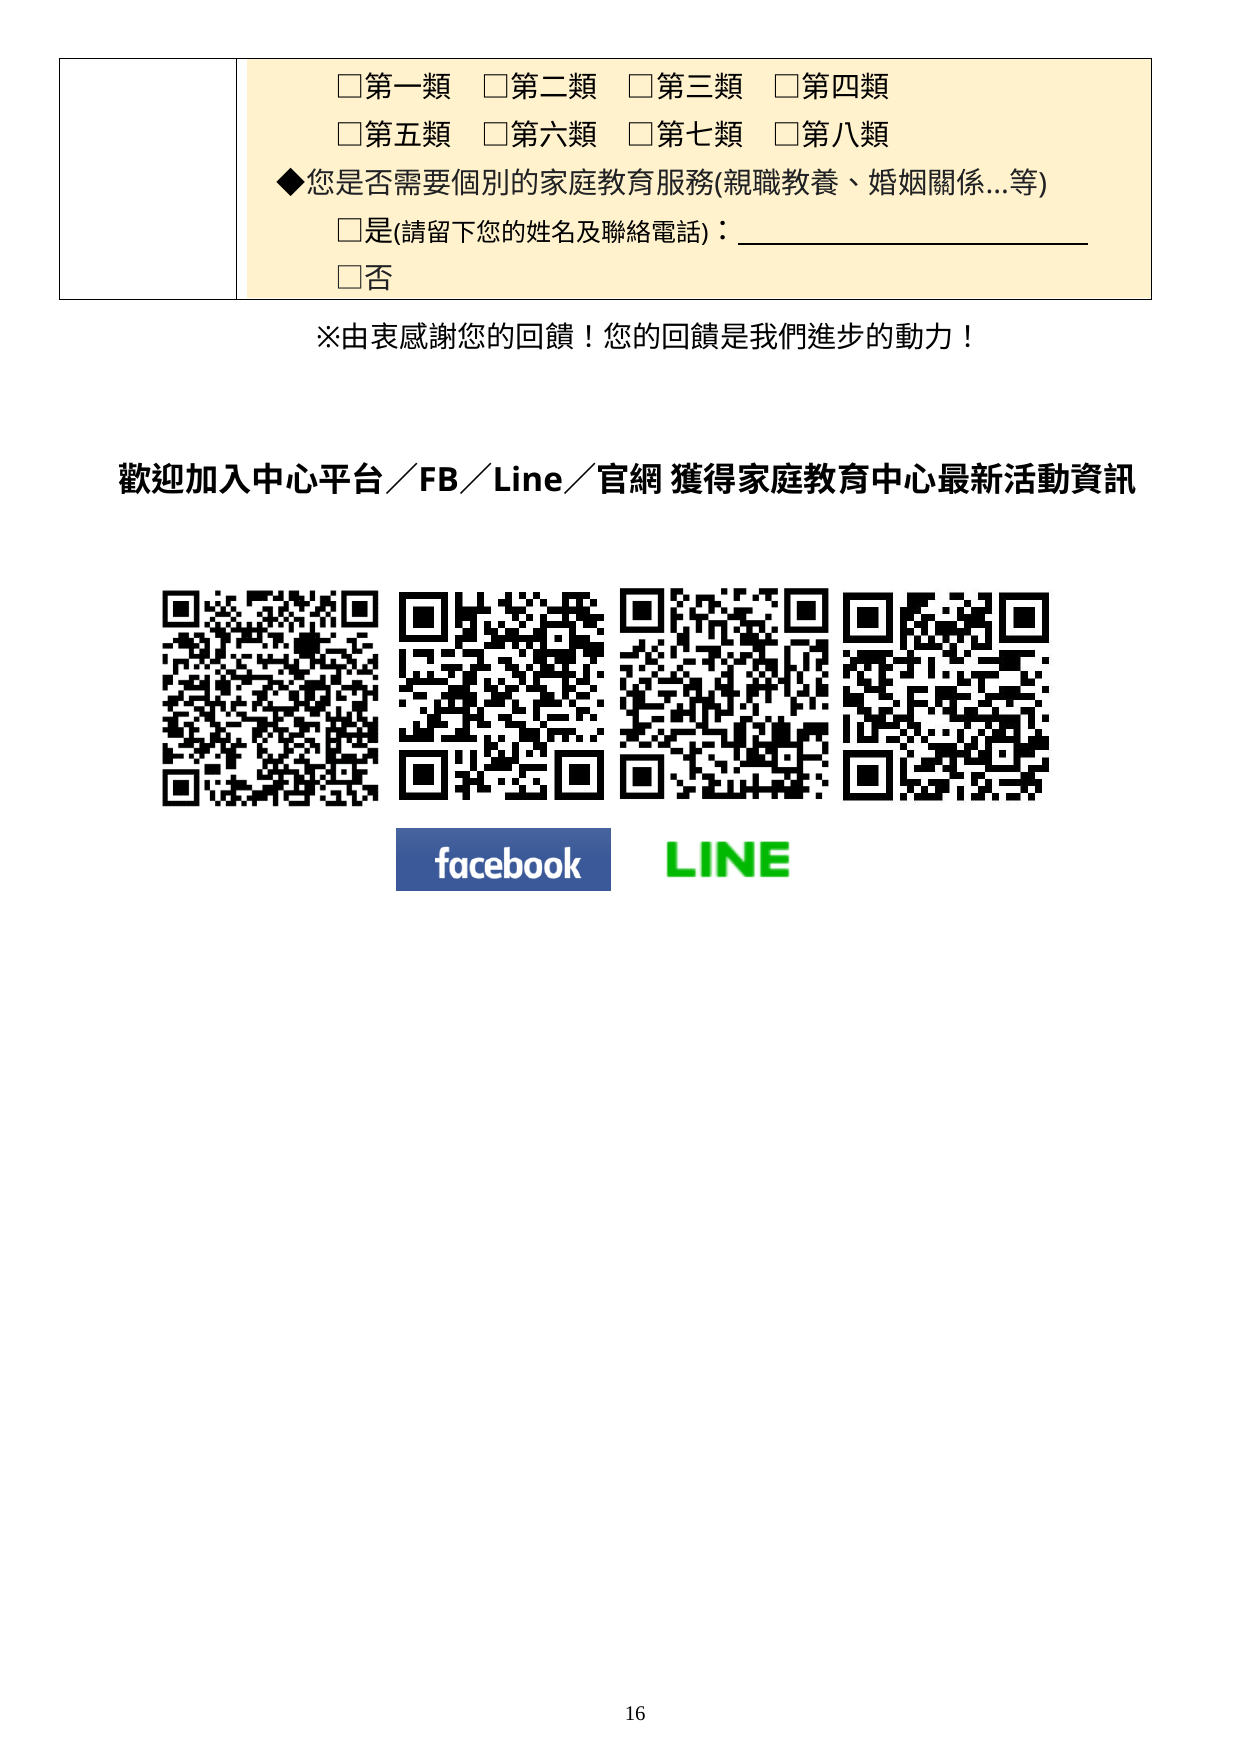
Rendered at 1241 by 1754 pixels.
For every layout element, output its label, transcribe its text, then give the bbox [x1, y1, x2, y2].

table_cell ◆請問您的身心障礙類別 □第一類 □第二類 □第三類 □第四類 □第五類 □第六類 □第七類 □第八類 ◆您是否需要個別的家庭教育服務(親職教養、婚姻關係...等) □是(請留下您的姓名及聯絡電話)： □否 [237, 59, 247, 298]
picture [157, 585, 383, 811]
picture [646, 828, 805, 891]
picture [393, 587, 607, 805]
picture [839, 587, 1054, 805]
text 歡迎加入中心平台／FB／Line／官網 獲得家庭教育中心最新活動資訊 [118, 441, 1231, 512]
list ※由衷感謝您的回饋！您的回饋是我們進步的動力！ [67, 299, 1231, 370]
picture [617, 585, 832, 802]
picture [396, 828, 611, 891]
